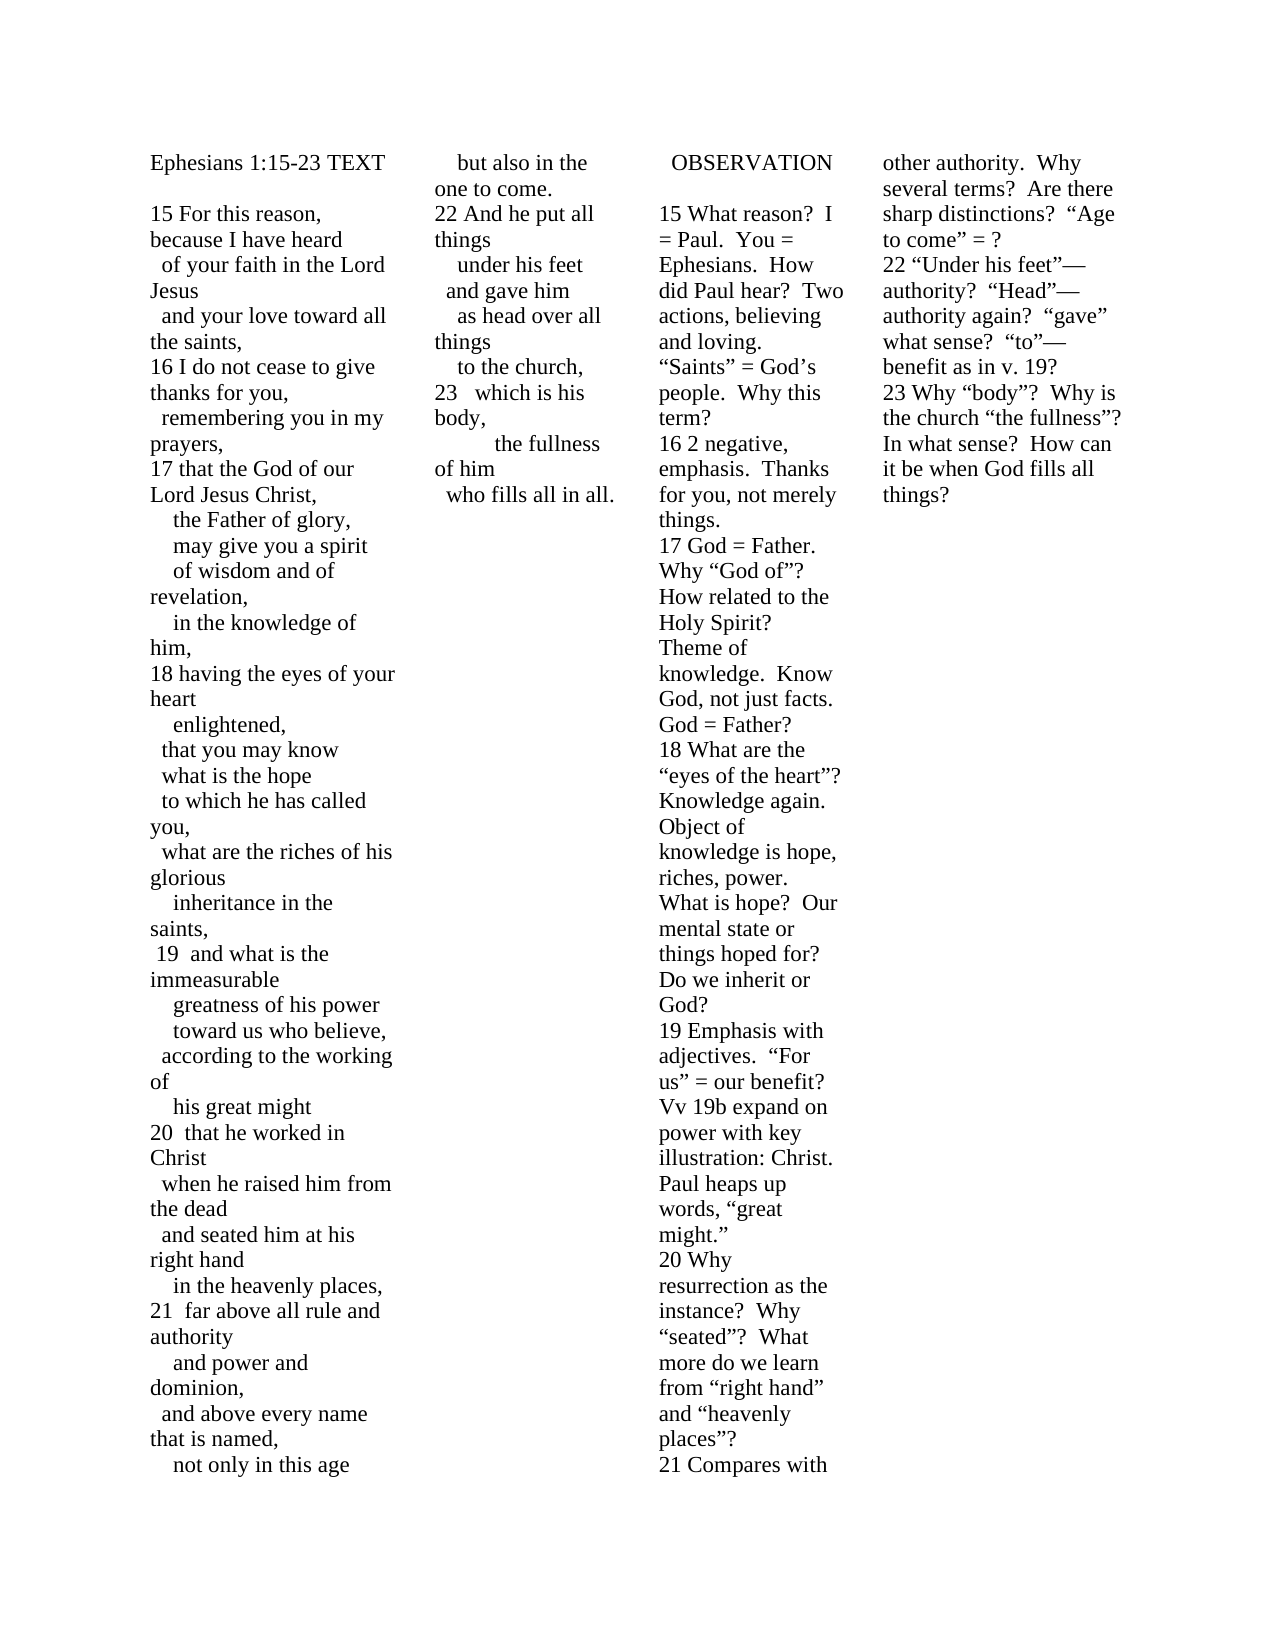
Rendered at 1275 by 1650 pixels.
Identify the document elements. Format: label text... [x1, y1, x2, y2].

text to which he has called you, [150, 788, 397, 839]
text 18 having the eyes of your heart [150, 660, 397, 711]
text toward us who believe, [150, 1018, 397, 1043]
text in the knowledge of him, [150, 609, 397, 660]
text greatness of his power [150, 992, 397, 1018]
text that you may know [150, 737, 397, 762]
text when he raised him from the dead [150, 1171, 397, 1222]
text his great might [150, 1094, 397, 1120]
text 23 Why “body”? Why is the church “the fullness”? In what sense? How can it be when God fills all things? [883, 380, 1125, 507]
text what is the hope [150, 762, 397, 788]
text 19 Emphasis with adjectives. “For us” = our benefit? Vv 19b expand on power with key illustration: Christ. Paul heaps up words, “great might.” [658, 1018, 845, 1247]
text of wisdom and of revelation, [150, 558, 397, 609]
text other authority. Why several terms? Are there sharp distinctions? “Age to come” = ? [883, 150, 1125, 252]
text to the church, [434, 354, 621, 380]
text and power and dominion, [150, 1349, 397, 1401]
text 23 which is his body, [434, 380, 621, 431]
text of your faith in the Lord Jesus [150, 252, 397, 303]
text but also in the one to come. [434, 150, 621, 201]
text may give you a spirit [150, 533, 397, 558]
text 20 Why resurrection as the instance? Why “seated”? What more do we learn from “right hand” and “heavenly places”? [658, 1247, 845, 1452]
text 19 and what is the immeasurable [150, 941, 397, 992]
text 16 2 negative, emphasis. Thanks for you, not merely things. [658, 431, 845, 533]
text as head over all things [434, 303, 621, 354]
text and seated him at his right hand [150, 1222, 397, 1273]
text 20 that he worked in Christ [150, 1120, 397, 1171]
text 22 And he put all things [434, 201, 621, 252]
text enlightened, [150, 711, 397, 737]
text the fullness of him [434, 431, 621, 482]
text and above every name that is named, [150, 1401, 397, 1452]
text according to the working of [150, 1043, 397, 1094]
text the Father of glory, [150, 507, 397, 533]
text in the heavenly places, [150, 1273, 397, 1298]
text 17 God = Father. Why “God of”? How related to the Holy Spirit? Theme of knowledge. Know God, not just facts. God = Father? [658, 533, 845, 737]
text 18 What are the “eyes of the heart”? Knowledge again. Object of knowledge is hope, riches, power. What is hope? Our mental state or things hoped for? Do we inherit or God? [658, 737, 845, 1018]
text Observation [658, 150, 845, 176]
text who fills all in all. [434, 482, 621, 507]
text 16 I do not cease to give thanks for you, [150, 354, 397, 405]
text and your love toward all the saints, [150, 303, 397, 354]
text Ephesians 1:15-23 Text [150, 150, 397, 176]
text what are the riches of his glorious [150, 839, 397, 890]
text not only in this age [150, 1452, 397, 1477]
text 21 Compares with [658, 1452, 845, 1477]
text remembering you in my prayers, [150, 405, 397, 456]
text under his feet [434, 252, 621, 278]
text 15 What reason? I = Paul. You = Ephesians. How did Paul hear? Two actions, believing and loving. “Saints” = God’s people. Why this term? [658, 201, 845, 431]
text inheritance in the saints, [150, 890, 397, 941]
text 21 far above all rule and authority [150, 1298, 397, 1349]
text 15 For this reason, because I have heard [150, 201, 397, 252]
text 22 “Under his feet”—authority? “Head”—authority again? “gave” what sense? “to”—benefit as in v. 19? [883, 252, 1125, 380]
text 17 that the God of our Lord Jesus Christ, [150, 456, 397, 507]
text and gave him [434, 278, 621, 303]
